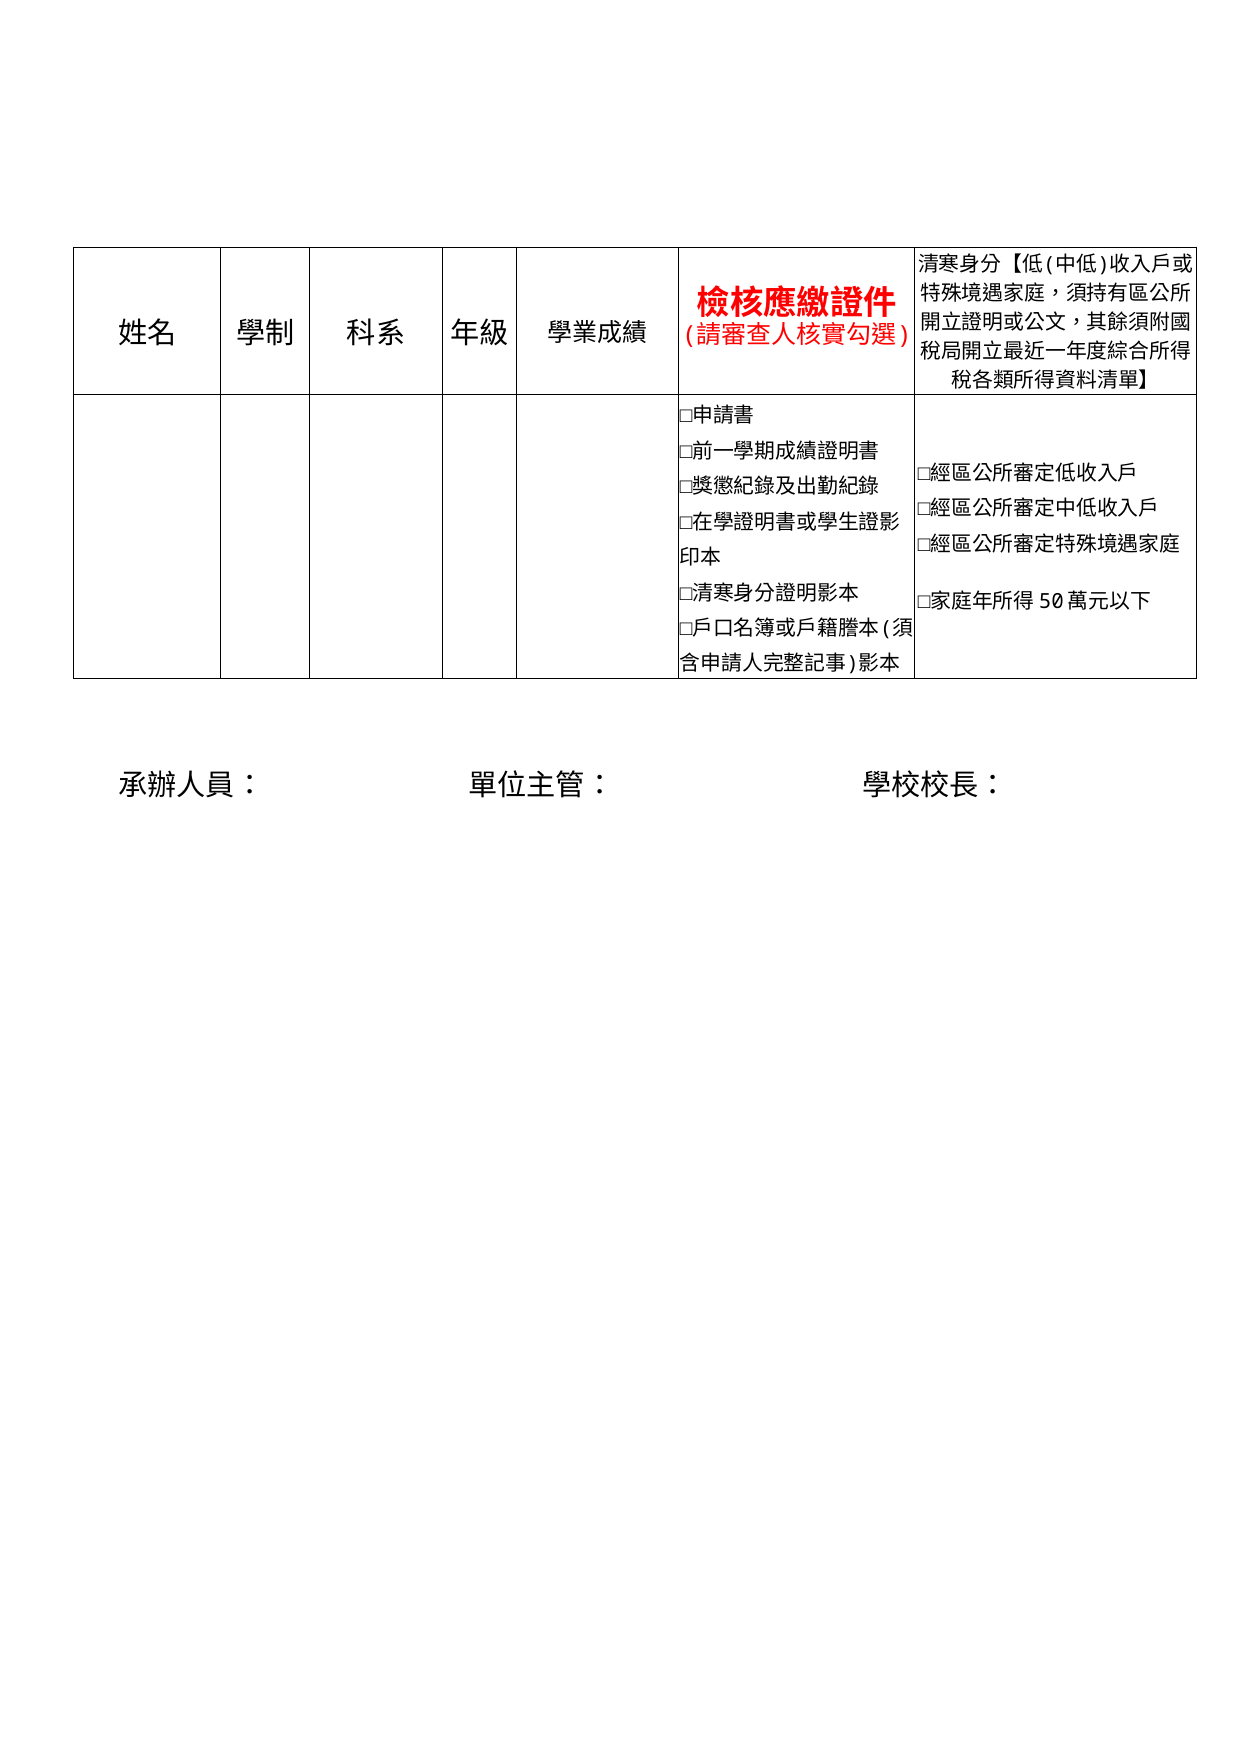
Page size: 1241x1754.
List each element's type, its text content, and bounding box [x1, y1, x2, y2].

table_header 學制 [221, 248, 309, 393]
table_cell [517, 395, 678, 678]
table_header 學業成績 [517, 248, 678, 393]
table_cell [74, 395, 220, 678]
table_header 姓名 [74, 248, 220, 393]
table_cell [443, 395, 516, 678]
table_cell [310, 395, 442, 678]
table_header 清寒身分【低(中低)收入戶或特殊境遇家庭，須持有區公所開立證明或公文，其餘須附國稅局開立最近一年度綜合所得稅各類所得資料清單】 [915, 248, 1196, 393]
table_cell □申請書 □前一學期成績證明書 □獎懲紀錄及出勤紀錄 □在學證明書或學生證影印本 □清寒身分證明影本 □戶口名簿或戶籍謄本(須含申請人完整記事)影本 [679, 395, 914, 678]
text 承辦人員： 單位主管： 學校校長： [118, 741, 1152, 804]
table_cell □經區公所審定低收入戶 □經區公所審定中低收入戶 □經區公所審定特殊境遇家庭 □家庭年所得50萬元以下 [915, 395, 1196, 678]
table_header 年級 [443, 248, 516, 393]
table_header 檢核應繳證件 (請審查人核實勾選) [679, 248, 914, 393]
table_header 科系 [310, 248, 442, 393]
table_cell [221, 395, 309, 678]
